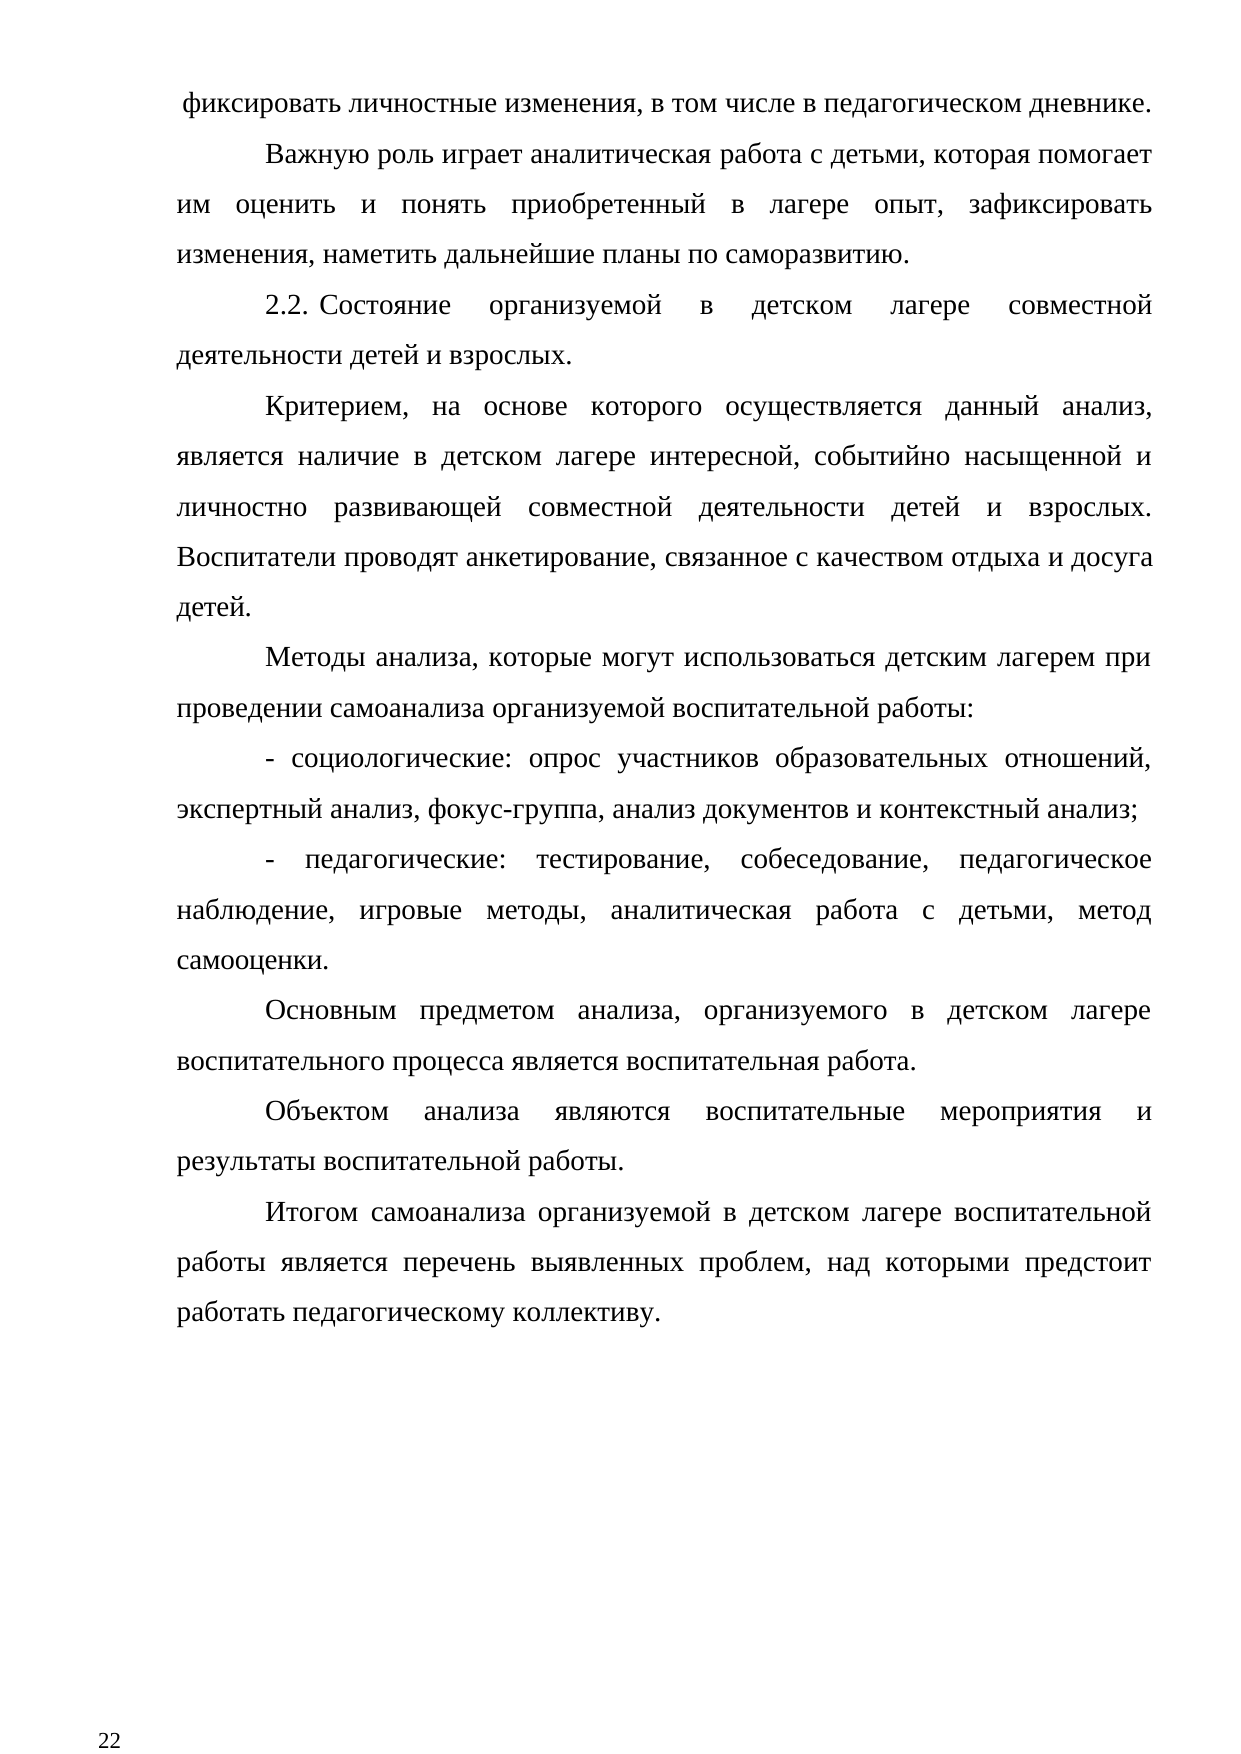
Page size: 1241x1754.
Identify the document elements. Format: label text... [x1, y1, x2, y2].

text Критерием, на основе которого осуществляется данный анализ, является наличие в детском лагере интересной, событийно насыщенной и личностно развивающей совместной деятельности детей и взрослых. Воспитатели проводят анкетирование, связанное с качеством отдыха и досуга детей. [176, 388, 1153, 623]
text Объектом анализа являются воспитательные мероприятия и результаты воспитательной работы. [176, 1093, 1152, 1177]
text фиксировать личностные изменения, в том числе в педагогическом дневнике. [176, 85, 1152, 119]
text Итогом самоанализа организуемой в детском лагере воспитательной работы является перечень выявленных проблем, над которыми предстоит работать педагогическому коллективу. [176, 1194, 1152, 1328]
text Основным предметом анализа, организуемого в детском лагере воспитательного процесса является воспитательная работа. [176, 992, 1152, 1076]
text Важную роль играет аналитическая работа с детьми, которая помогает им оценить и понять приобретенный в лагере опыт, зафиксировать изменения, наметить дальнейшие планы по саморазвитию. [176, 136, 1152, 270]
list социологические: опрос участников образовательных отношений, экспертный анализ, фокус-группа, анализ документов и контекстный анализ; [176, 740, 1152, 824]
list педагогические: тестирование, собеседование, педагогическое наблюдение, игровые методы, аналитическая работа с детьми, метод самооценки. [176, 841, 1152, 976]
list Состояние организуемой в детском лагере совместной деятельности детей и взрослых. [176, 287, 1152, 371]
text Методы анализа, которые могут использоваться детским лагерем при проведении самоанализа организуемой воспитательной работы: [176, 639, 1152, 723]
